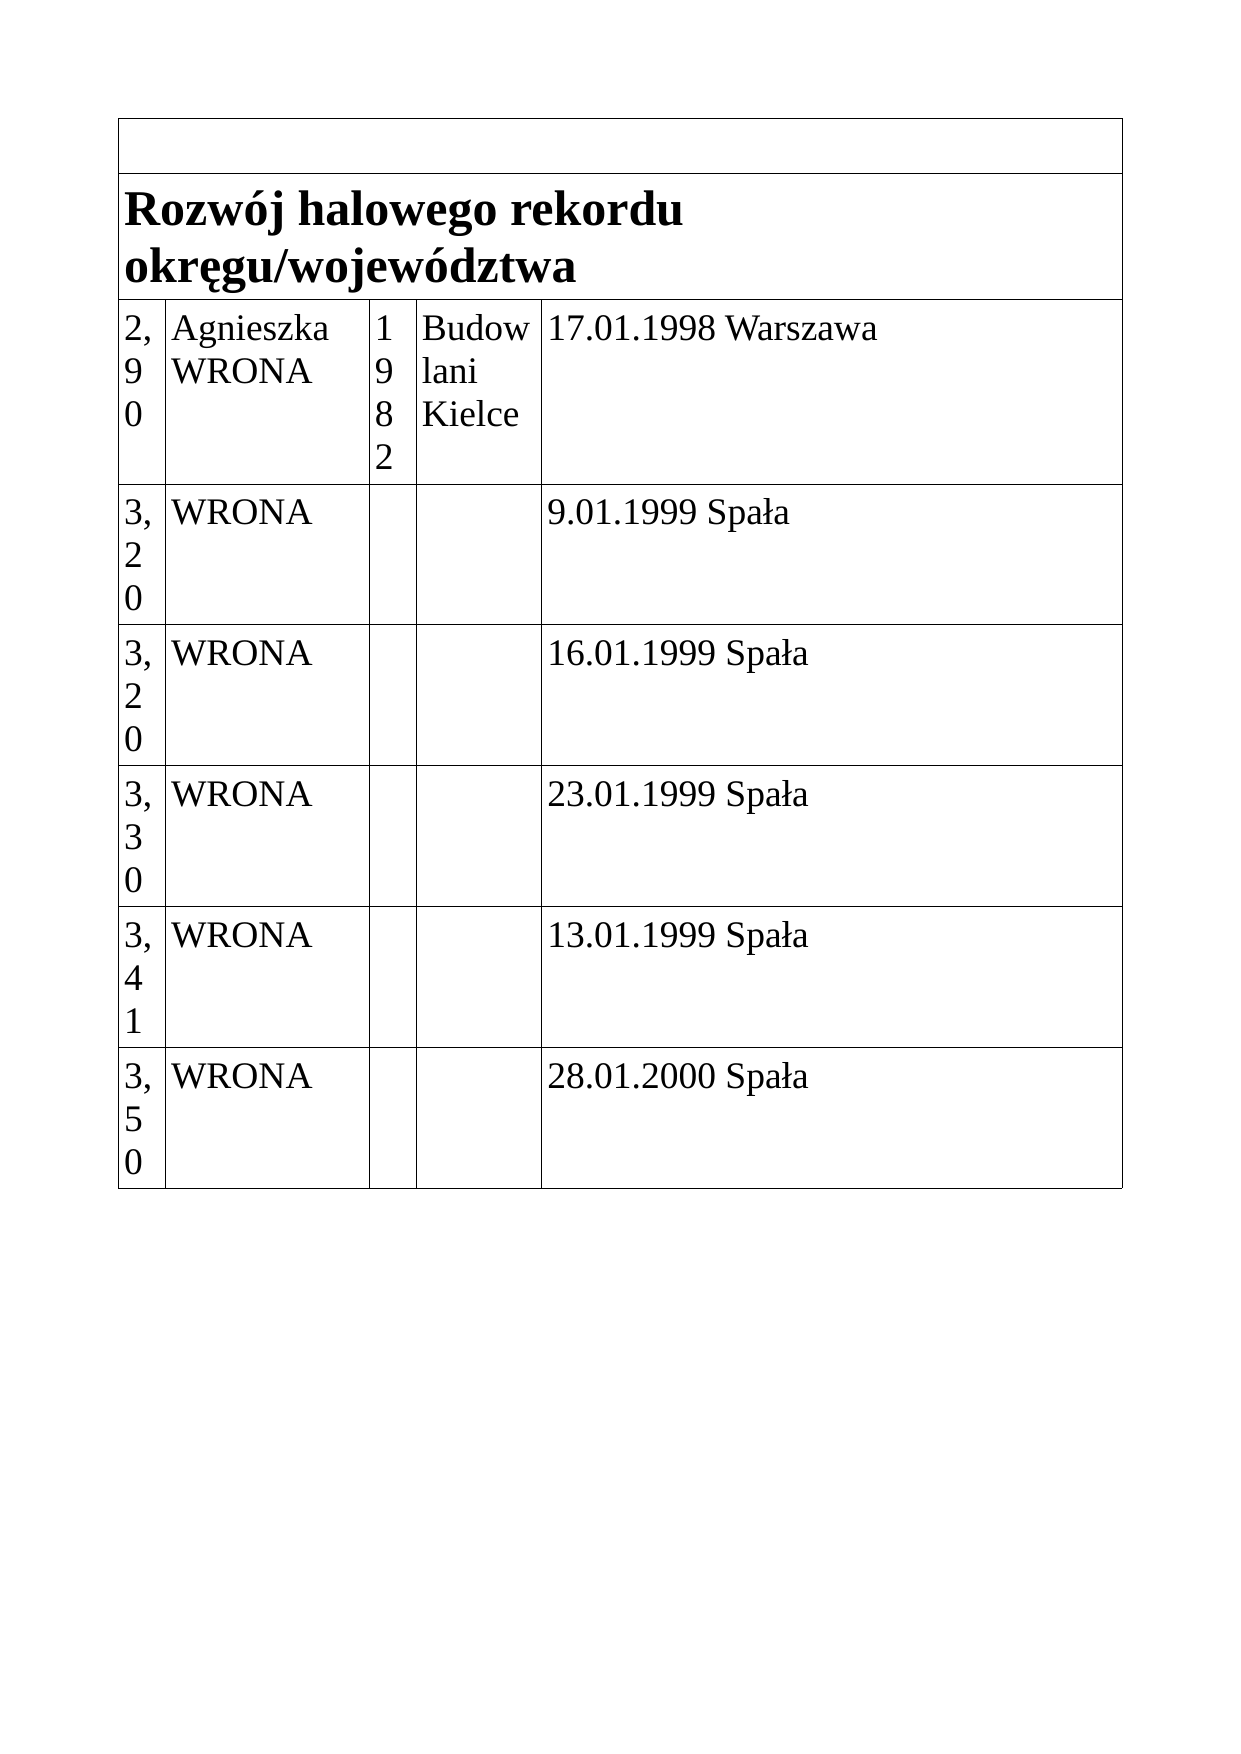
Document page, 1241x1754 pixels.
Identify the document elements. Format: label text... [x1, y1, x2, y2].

table_cell Agnieszka WRONA [166, 300, 369, 483]
table_cell 13.01.1999 Spała [542, 907, 1122, 1047]
table_cell WRONA [166, 766, 369, 906]
table_cell WRONA [166, 907, 369, 1047]
table_cell 23.01.1999 Spała [542, 766, 1122, 906]
table_cell 17.01.1998 Warszawa [542, 300, 1122, 483]
table_cell [417, 907, 541, 1047]
table_cell WRONA [166, 1048, 369, 1188]
table_cell [417, 485, 541, 624]
table_cell 16.01.1999 Spała [542, 625, 1122, 765]
table_cell 3,41 [119, 907, 165, 1047]
table_cell 3,30 [119, 766, 165, 906]
table_cell [370, 485, 416, 624]
table_cell 9.01.1999 Spała [542, 485, 1122, 624]
table_cell WRONA [166, 625, 369, 765]
table_cell [417, 766, 541, 906]
table_cell [370, 766, 416, 906]
table_cell Budowlani Kielce [417, 300, 541, 483]
table_cell [370, 625, 416, 765]
table_cell [370, 1048, 416, 1188]
table_cell 3,20 [119, 485, 165, 624]
table_cell 2,90 [119, 300, 165, 483]
table_cell WRONA [166, 485, 369, 624]
table_cell 1982 [370, 300, 416, 483]
table_cell 3,20 [119, 625, 165, 765]
table_cell 28.01.2000 Spała [542, 1048, 1122, 1188]
table_cell 3,50 [119, 1048, 165, 1188]
table_cell [417, 625, 541, 765]
table_cell [417, 1048, 541, 1188]
table_cell [370, 907, 416, 1047]
table_cell [119, 119, 1122, 173]
table_cell Rozwój halowego rekordu okręgu/województwa [119, 174, 1122, 299]
